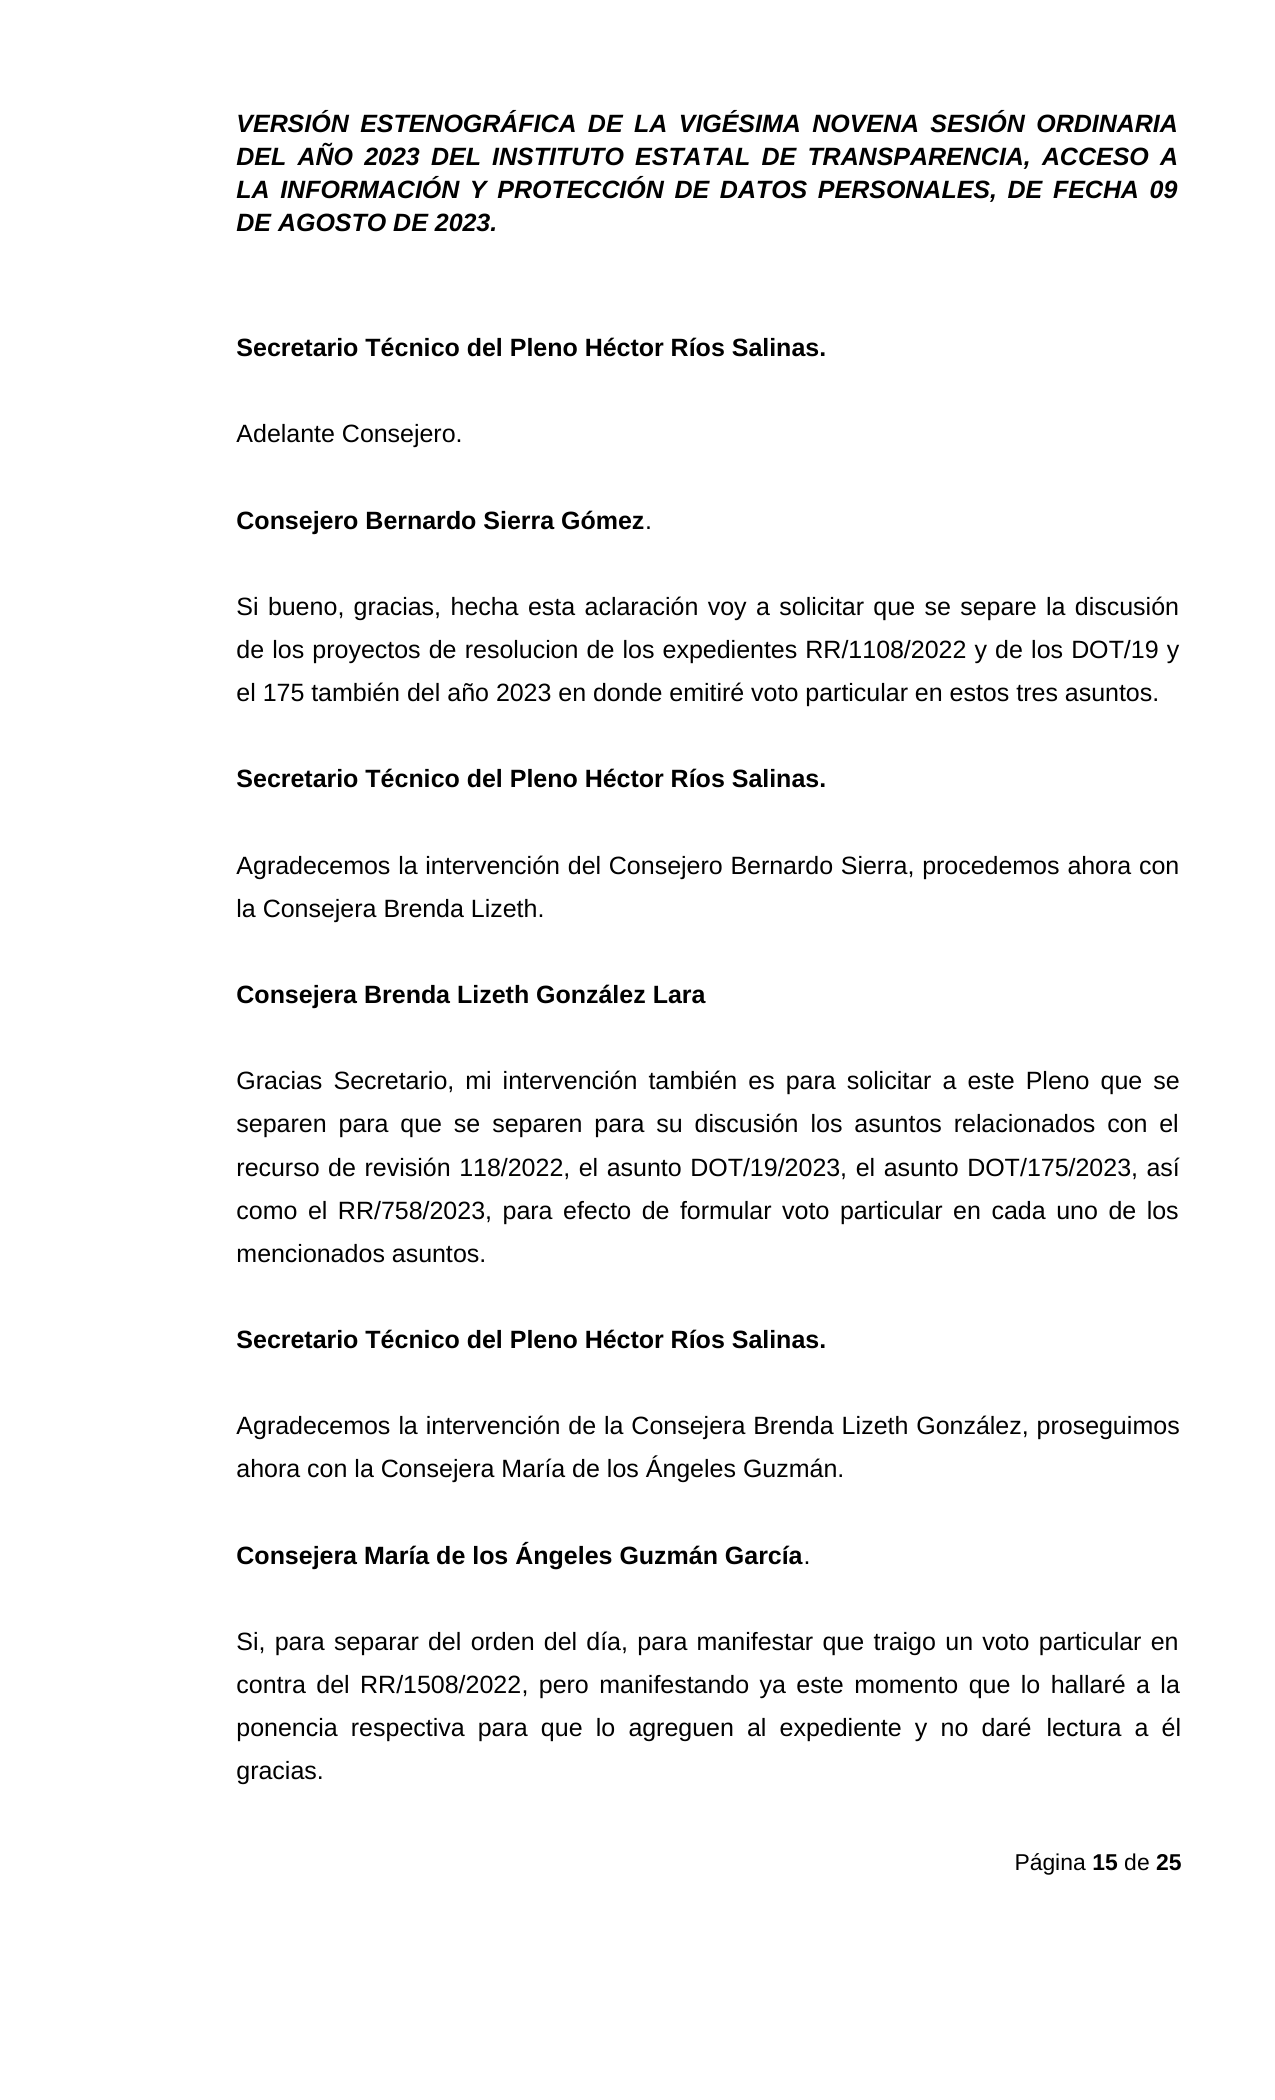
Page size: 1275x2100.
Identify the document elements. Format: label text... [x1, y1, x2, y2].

text Gracias Secretario, mi intervención también es para solicitar a este Pleno que se separen para que se separen para su discusión los asuntos relacionados con el recurso de revisión 118/2022, el asunto DOT/19/2023, el asunto DOT/175/2023, así como el RR/758/2023, para efecto de formular voto particular en cada uno de los mencionados asuntos. [236, 1066, 1181, 1268]
text Agradecemos la intervención de la Consejera Brenda Lizeth González, proseguimos ahora con la Consejera María de los Ángeles Guzmán. [236, 1411, 1181, 1483]
text Agradecemos la intervención del Consejero Bernardo Sierra, procedemos ahora con la Consejera Brenda Lizeth. [236, 851, 1181, 923]
text Adelante Consejero. [236, 419, 1181, 448]
text Consejera Brenda Lizeth González Lara [236, 980, 1181, 1009]
text Si, para separar del orden del día, para manifestar que traigo un voto particular en contra del RR/1508/2022, pero manifestando ya este momento que lo hallaré a la ponencia respectiva para que lo agreguen al expediente y no daré lectura a él gracias. [236, 1627, 1181, 1785]
text Consejero Bernardo Sierra Gómez. [236, 506, 1181, 534]
text Si bueno, gracias, hecha esta aclaración voy a solicitar que se separe la discusión de los proyectos de resolucion de los expedientes RR/1108/2022 y de los DOT/19 y el 175 también del año 2023 en donde emitiré voto particular en estos tres asuntos. [236, 592, 1181, 707]
text Consejera María de los Ángeles Guzmán García. [236, 1541, 1181, 1569]
text Secretario Técnico del Pleno Héctor Ríos Salinas. [236, 764, 1181, 793]
text Secretario Técnico del Pleno Héctor Ríos Salinas. [236, 333, 1181, 362]
text Secretario Técnico del Pleno Héctor Ríos Salinas. [236, 1325, 1181, 1354]
